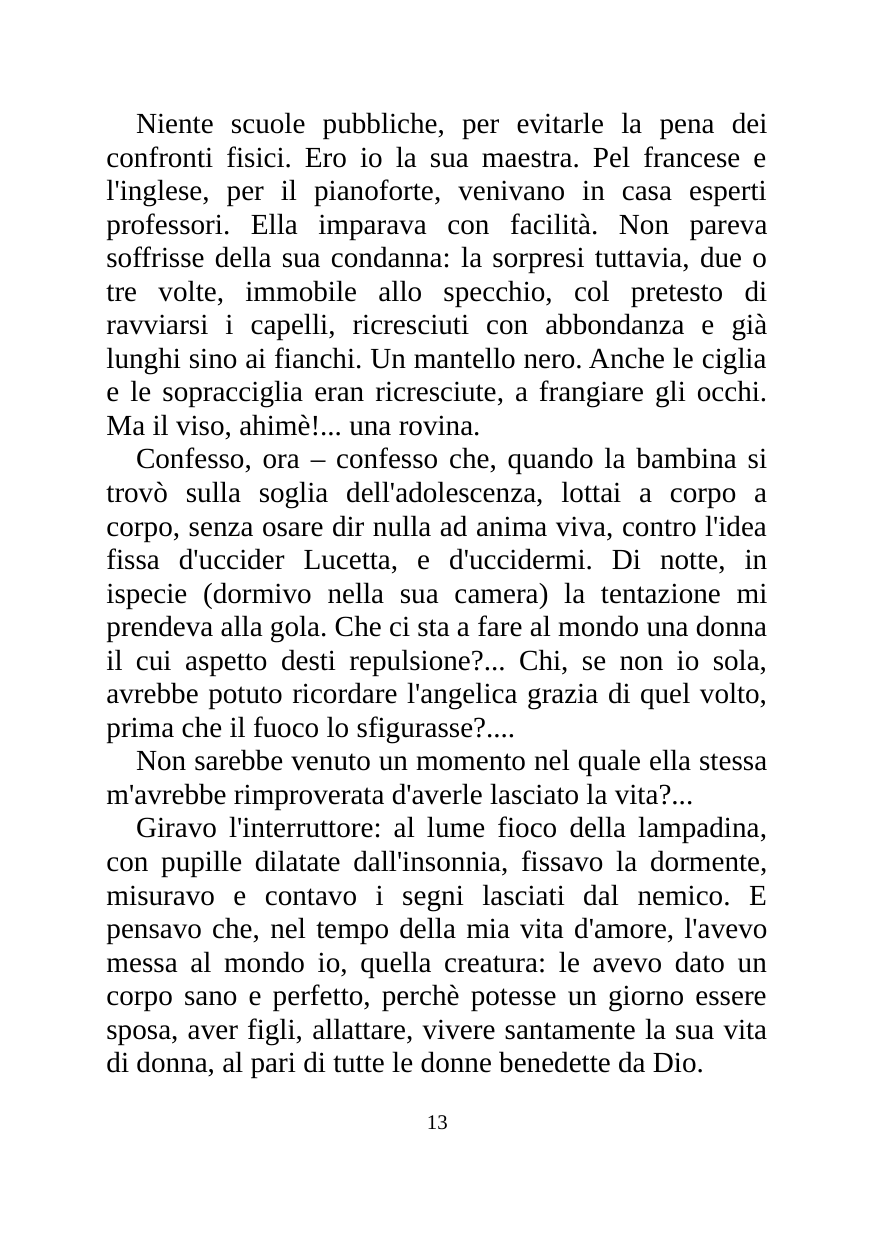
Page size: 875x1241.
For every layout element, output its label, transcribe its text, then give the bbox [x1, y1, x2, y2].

text Giravo l'interruttore: al lume fioco della lampadina, con pupille dilatate dall'insonnia, fissavo la dormente, misuravo e contavo i segni lasciati dal nemico. E pensavo che, nel tempo della mia vita d'amore, l'avevo messa al mondo io, quella creatura: le avevo dato un corpo sano e perfetto, perchè potesse un giorno essere sposa, aver figli, allattare, vivere santamente la sua vita di donna, al pari di tutte le donne benedette da Dio. [106, 811, 768, 1079]
text Confesso, ora – confesso che, quando la bambina si trovò sulla soglia dell'adolescenza, lottai a corpo a corpo, senza osare dir nulla ad anima viva, contro l'idea fissa d'uccider Lucetta, e d'uccidermi. Di notte, in ispecie (dormivo nella sua camera) la tentazione mi prendeva alla gola. Che ci sta a fare al mondo una donna il cui aspetto desti repulsione?... Chi, se non io sola, avrebbe potuto ricordare l'angelica grazia di quel volto, prima che il fuoco lo sfigurasse?.... [106, 442, 768, 743]
text Non sarebbe venuto un momento nel quale ella stessa m'avrebbe rimproverata d'averle lasciato la vita?... [106, 743, 768, 811]
text Niente scuole pubbliche, per evitarle la pena dei confronti fisici. Ero io la sua maestra. Pel francese e l'inglese, per il pianoforte, venivano in casa esperti professori. Ella imparava con facilità. Non pareva soffrisse della sua condanna: la sorpresi tuttavia, due o tre volte, immobile allo specchio, col pretesto di ravviarsi i capelli, ricresciuti con abbondanza e già lunghi sino ai fianchi. Un mantello nero. Anche le ciglia e le sopracciglia eran ricresciute, a frangiare gli occhi. Ma il viso, ahimè!... una rovina. [106, 106, 768, 442]
